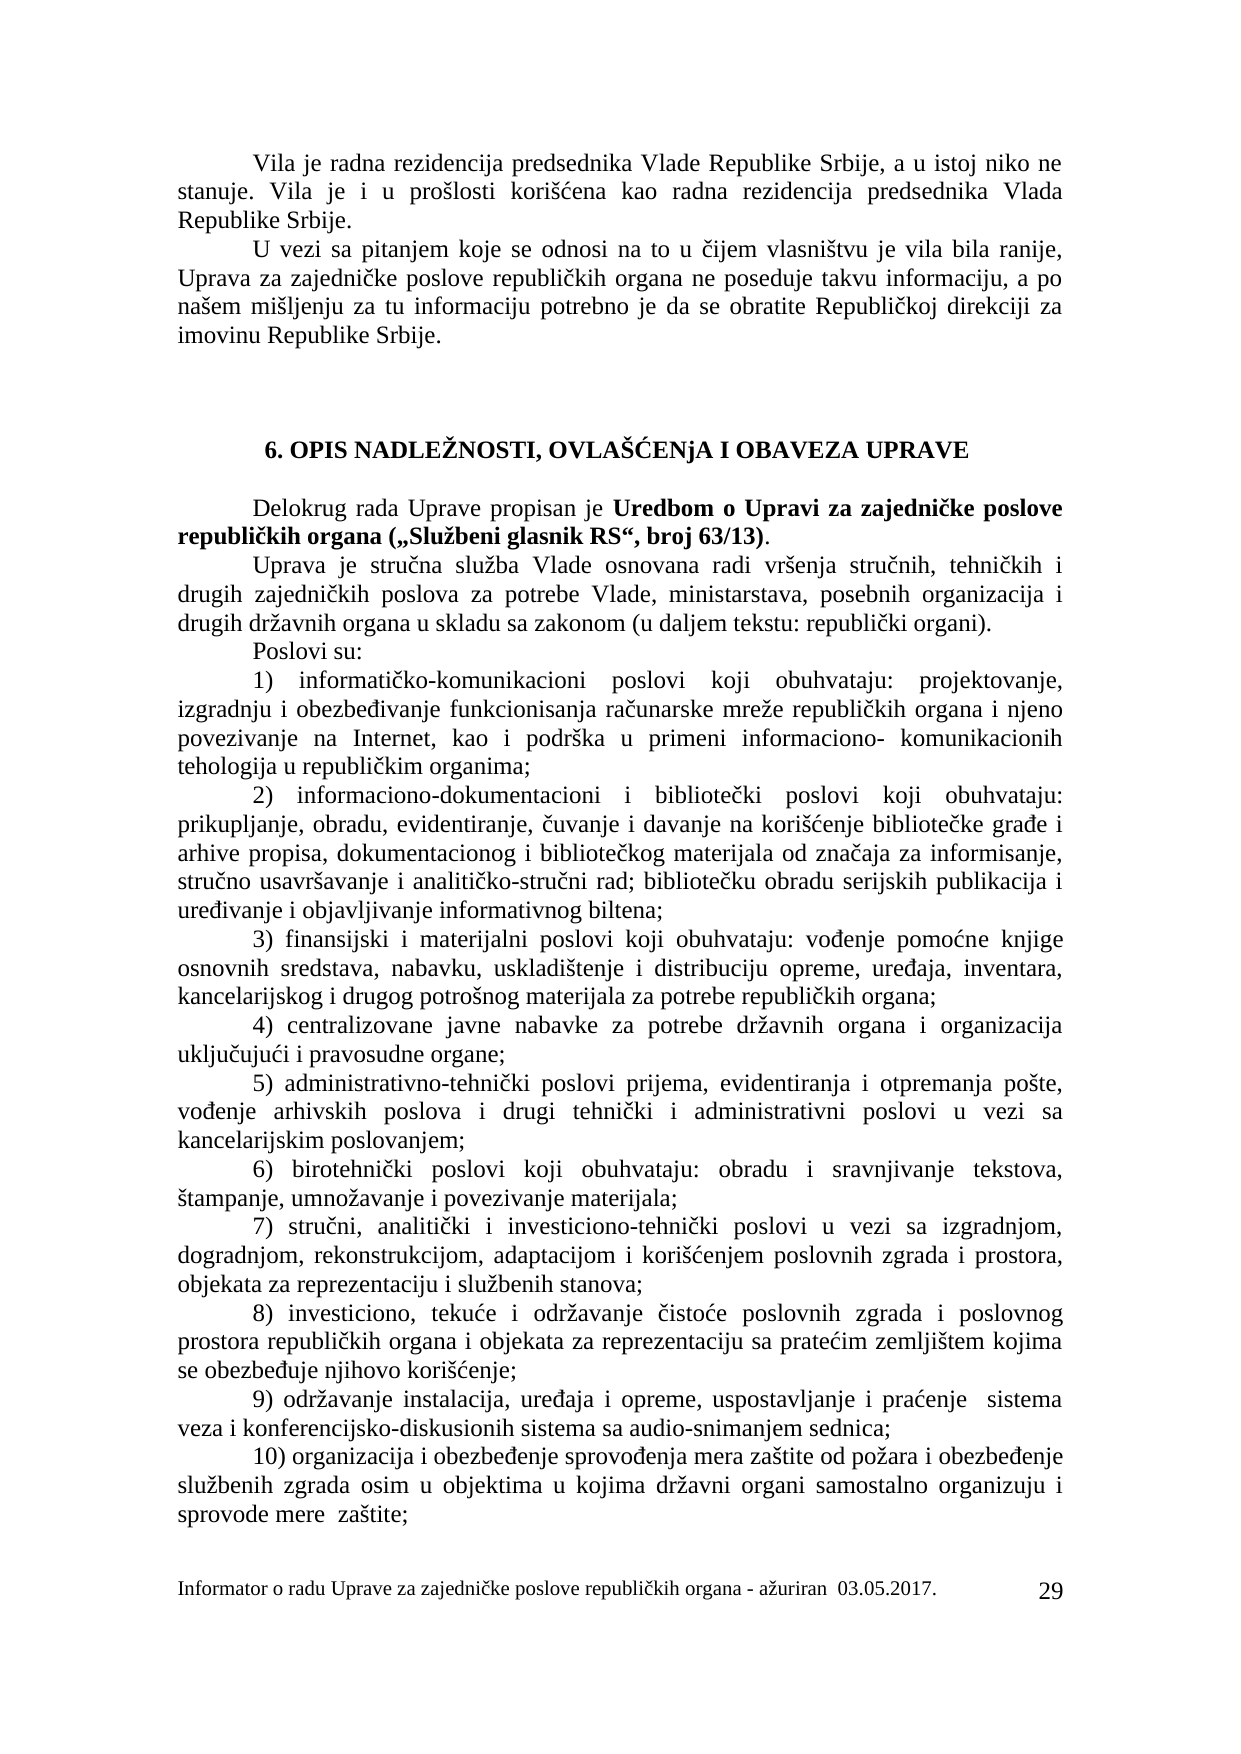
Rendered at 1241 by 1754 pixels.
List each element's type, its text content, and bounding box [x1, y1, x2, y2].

text U vezi sa pitanjem koje se odnosi na to u čijem vlasništvu je vila bila ranije, Uprava za zajedničke poslove republičkih organa ne poseduje takvu informaciju, a po našem mišlјenju za tu informaciju potrebno je da se obratite Republičkoj direkciji za imovinu Republike Srbije. [177, 234, 1063, 349]
text 2) informaciono-dokumentacioni i bibliotečki poslovi koji obuhvataju: prikuplјanje, obradu, evidentiranje, čuvanje i davanje na korišćenje bibliotečke građe i arhive propisa, dokumentacionog i bibliotečkog materijala od značaja za informisanje, stručno usavršavanje i analitičko-stručni rad; bibliotečku obradu serijskih publikacija i uređivanje i objavlјivanje informativnog biltena; [177, 780, 1063, 924]
text 7) stručni, analitički i investiciono-tehnički poslovi u vezi sa izgradnjom, dogradnjom, rekonstrukcijom, adaptacijom i korišćenjem poslovnih zgrada i prostora, objekata za reprezentaciju i službenih stanova; [177, 1211, 1063, 1298]
text 6. OPIS NADLEŽNOSTI, OVLAŠĆENјA I OBAVEZA UPRAVE [177, 435, 1063, 464]
text 9) održavanje instalacija, uređaja i opreme, uspostavlјanje i praćenje sistema veza i konferencijsko-diskusionih sistema sa audio-snimanjem sednica; [177, 1384, 1063, 1441]
text 10) organizacija i obezbeđenje sprovođenja mera zaštite od požara i obezbeđenje službenih zgrada osim u objektima u kojima državni organi samostalno organizuju i sprovode mere zaštite; [177, 1441, 1063, 1528]
text Vila je radna rezidencija predsednika Vlade Republike Srbije, a u istoj niko ne stanuje. Vila je i u prošlosti korišćena kao radna rezidencija predsednika Vlada Republike Srbije. [177, 148, 1063, 234]
text 1) informatičko-komunikacioni poslovi koji obuhvataju: projektovanje, izgradnju i obezbeđivanje funkcionisanja računarske mreže republičkih organa i njeno povezivanje na Internet, kao i podrška u primeni informaciono- komunikacionih tehologija u republičkim organima; [177, 665, 1063, 780]
text 5) administrativno-tehnički poslovi prijema, evidentiranja i otpremanja pošte, vođenje arhivskih poslova i drugi tehnički i administrativni poslovi u vezi sa kancelarijskim poslovanjem; [177, 1068, 1063, 1154]
text 4) centralizovane javne nabavke za potrebe državnih organa i organizacija uklјučujući i pravosudne organe; [177, 1010, 1063, 1068]
text 3) finansijski i materijalni poslovi koji obuhvataju: vođenje pomoćne knjige osnovnih sredstava, nabavku, uskladištenje i distribuciju opreme, uređaja, inventara, kancelarijskog i drugog potrošnog materijala za potrebe republičkih organa; [177, 924, 1063, 1010]
text Delokrug rada Uprave propisan je Uredbom o Upravi za zajedničke poslove republičkih organa („Službeni glasnik RS“, broj 63/13). [177, 493, 1063, 550]
text 6) birotehnički poslovi koji obuhvataju: obradu i sravnjivanje tekstova, štampanje, umnožavanje i povezivanje materijala; [177, 1154, 1063, 1211]
text 8) investiciono, tekuće i održavanje čistoće poslovnih zgrada i poslovnog prostora republičkih organa i objekata za reprezentaciju sa pratećim zemlјištem kojima se obezbeđuje njihovo korišćenje; [177, 1298, 1063, 1384]
text Uprava je stručna služba Vlade osnovana radi vršenja stručnih, tehničkih i drugih zajedničkih poslova za potrebe Vlade, ministarstava, posebnih organizacija i drugih državnih organa u skladu sa zakonom (u dalјem tekstu: republički organi). [177, 550, 1063, 636]
text Poslovi su: [177, 636, 1063, 665]
